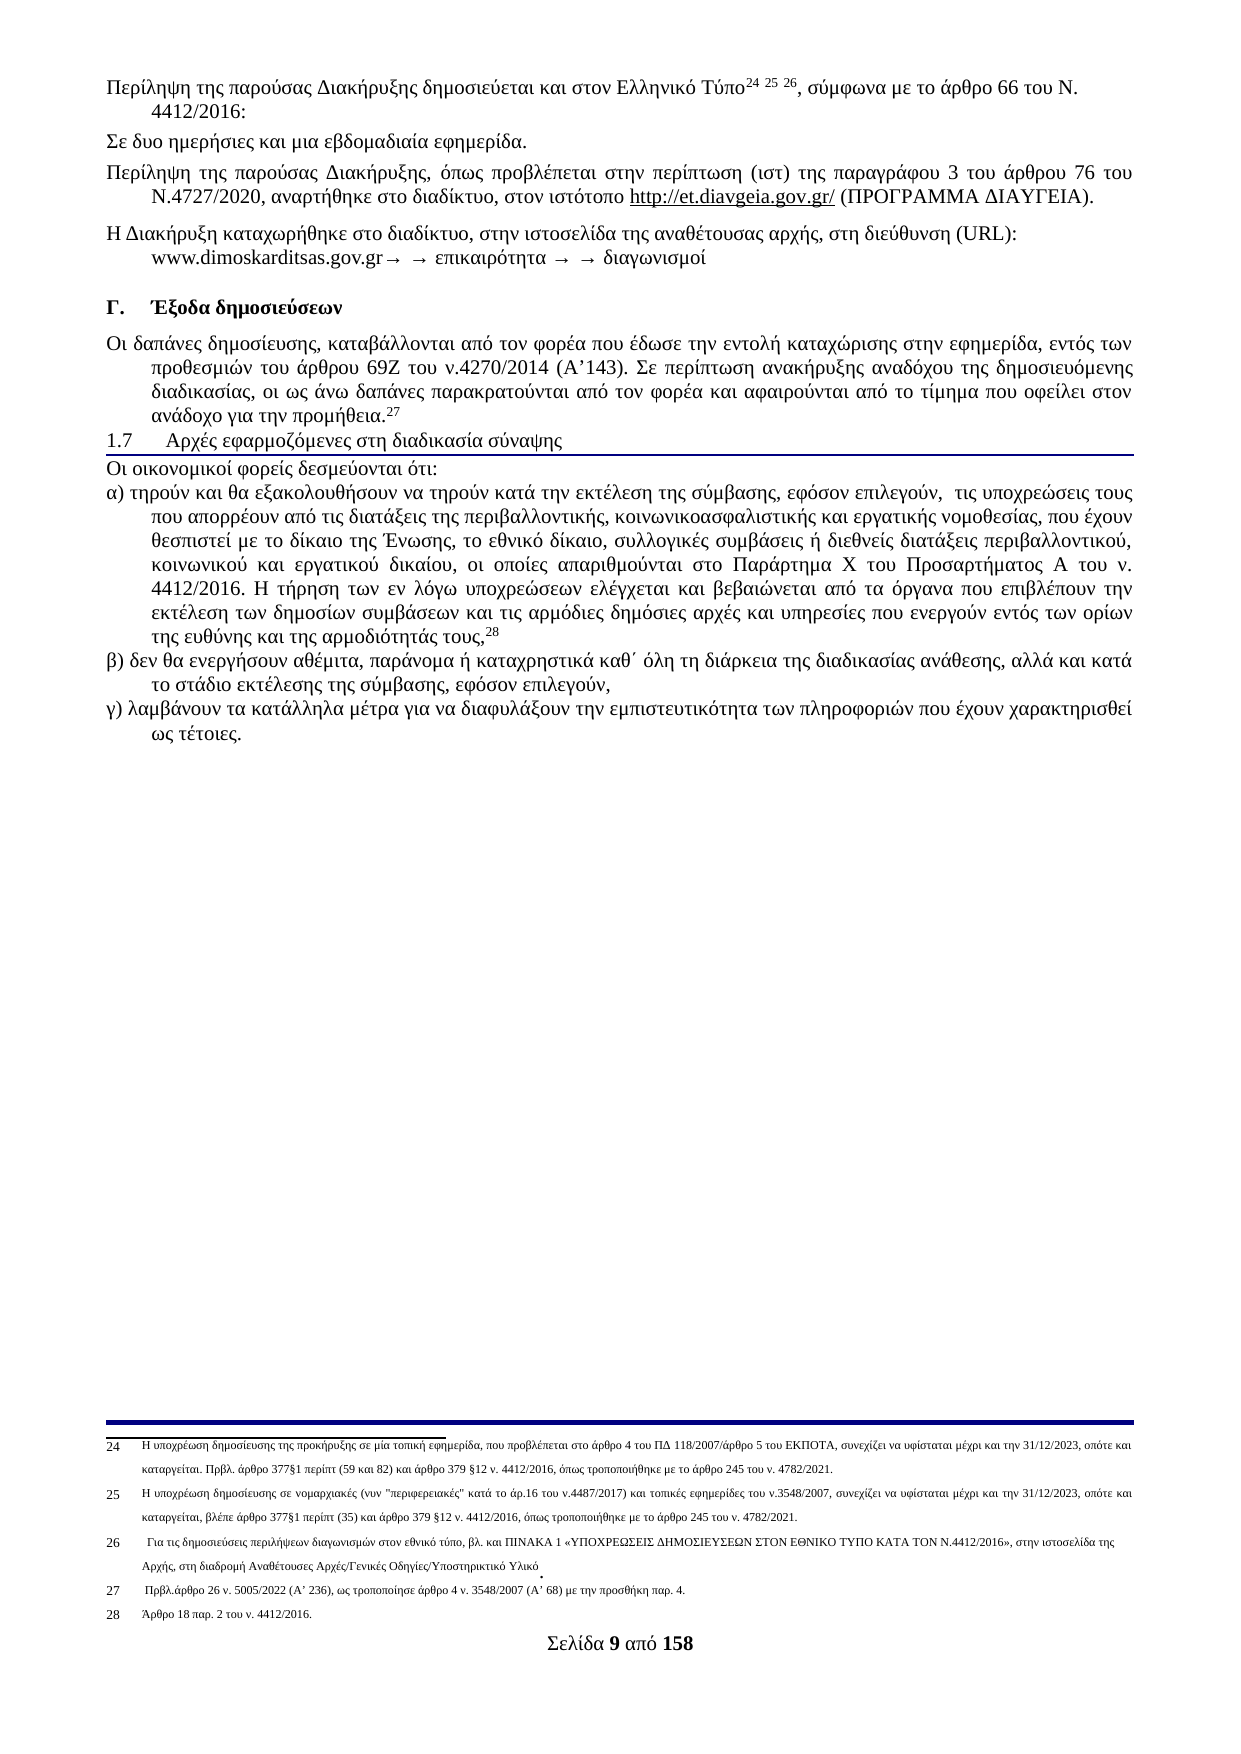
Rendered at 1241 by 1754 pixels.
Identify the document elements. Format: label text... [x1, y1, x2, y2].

list Περίληψη της παρούσας Διακήρυξης δημοσιεύεται και στον Ελληνικό Τύπο , σύμφωνα με το άρθρο 66 του Ν. 4412/2016: [106, 75, 1134, 123]
list Οι δαπάνες δημοσίευσης, καταβάλλονται από τον φορέα που έδωσε την εντολή καταχώρισης στην εφημερίδα, εντός των προθεσμιών του άρθρου 69Ζ του ν.4270/2014 (Α’143). Σε περίπτωση ανακήρυξης αναδόχου της δημοσιευόμενης διαδικασίας, οι ως άνω δαπάνες παρακρατούνται από τον φορέα και αφαιρούνται από το τίμημα που οφείλει στον ανάδοχο για την προμήθεια. [106, 331, 1134, 427]
list γ) λαμβάνουν τα κατάλληλα μέτρα για να διαφυλάξουν την εμπιστευτικότητα των πληροφοριών που έχουν χαρακτηρισθεί ως τέτοιες. [106, 696, 1134, 744]
list Γ. Έξοδα δημοσιεύσεων [106, 295, 1134, 319]
list β) δεν θα ενεργήσουν αθέμιτα, παράνομα ή καταχρηστικά καθ΄ όλη τη διάρκεια της διαδικασίας ανάθεσης, αλλά και κατά το στάδιο εκτέλεσης της σύμβασης, εφόσον επιλεγούν, [106, 648, 1134, 696]
list Οι οικονομικοί φορείς δεσμεύονται ότι: [106, 456, 1134, 480]
list Η υποχρέωση δημοσίευσης σε νομαρχιακές (νυν "περιφερειακές" κατά το άρ.16 του ν.4487/2017) και τοπικές εφημερίδες του ν.3548/2007, συνεχίζει να υφίσταται μέχρι και την 31/12/2023, οπότε και καταργείται, βλέπε άρθρο 377§1 περίπτ (35) και άρθρο 379 §12 ν. 4412/2016, όπως τροποποιήθηκε με το άρθρο 245 του ν. 4782/2021. [106, 1486, 1134, 1534]
list Η Διακήρυξη καταχωρήθηκε στο διαδίκτυο, στην ιστοσελίδα της αναθέτουσας αρχής, στη διεύθυνση (URL): www.dimoskarditsas.gov.gr→ → επικαιρότητα → → διαγωνισμοί [106, 221, 1134, 269]
subtitle 1.7 Αρχές εφαρμοζόμενες στη διαδικασία σύναψης [106, 427, 1134, 454]
list Η υποχρέωση δημοσίευσης της προκήρυξης σε μία τοπική εφημερίδα, που προβλέπεται στο άρθρο 4 του ΠΔ 118/2007/άρθρο 5 του ΕΚΠΟΤΑ, συνεχίζει να υφίσταται μέχρι και την 31/12/2023, οπότε και καταργείται. Πρβλ. άρθρο 377§1 περίπτ (59 και 82) και άρθρο 379 §12 ν. 4412/2016, όπως τροποποιήθηκε με το άρθρο 245 του ν. 4782/2021. [106, 1438, 1134, 1486]
list α) τηρούν και θα εξακολουθήσουν να τηρούν κατά την εκτέλεση της σύμβασης, εφόσον επιλεγούν, τις υποχρεώσεις τους που απορρέουν από τις διατάξεις της περιβαλλοντικής, κοινωνικοασφαλιστικής και εργατικής νομοθεσίας, που έχουν θεσπιστεί με το δίκαιο της Ένωσης, το εθνικό δίκαιο, συλλογικές συμβάσεις ή διεθνείς διατάξεις περιβαλλοντικού, κοινωνικού και εργατικού δικαίου, οι οποίες απαριθμούνται στο Παράρτημα Χ του Προσαρτήματος Α του ν. 4412/2016. Η τήρηση των εν λόγω υποχρεώσεων ελέγχεται και βεβαιώνεται από τα όργανα που επιβλέπουν την εκτέλεση των δημοσίων συμβάσεων και τις αρμόδιες δημόσιες αρχές και υπηρεσίες που ενεργούν εντός των ορίων της ευθύνης και της αρμοδιότητάς τους, [106, 480, 1134, 648]
list Πρβλ.άρθρο 26 ν. 5005/2022 (Α’ 236), ως τροποποίησε άρθρο 4 ν. 3548/2007 (Α’ 68) με την προσθήκη παρ. 4. [106, 1583, 1134, 1607]
list Σε δυο ημερήσιες και μια εβδομαδιαία εφημερίδα. [106, 129, 1134, 153]
list Άρθρο 18 παρ. 2 του ν. 4412/2016. [106, 1607, 1134, 1631]
list Περίληψη της παρούσας Διακήρυξης, όπως προβλέπεται στην περίπτωση (ιστ) της παραγράφου 3 του άρθρου 76 του Ν.4727/2020, αναρτήθηκε στο διαδίκτυο, στον ιστότοπο http://et.diavgeia.gov.gr/ (ΠΡΟΓΡΑΜΜΑ ΔΙΑΥΓΕΙΑ). [106, 160, 1134, 208]
list Για τις δημοσιεύσεις περιλήψεων διαγωνισμών στον εθνικό τύπο, βλ. και ΠΙΝΑΚΑ 1 «ΥΠΟΧΡΕΩΣΕΙΣ ΔΗΜΟΣΙΕΥΣΕΩΝ ΣΤΟΝ ΕΘΝΙΚΟ ΤΥΠΟ ΚΑΤΑ ΤΟΝ Ν.4412/2016», στην ιστοσελίδα της Αρχής, στη διαδρομή Αναθέτουσες Αρχές/Γενικές Οδηγίες/Υποστηρικτικό Υλικό. [106, 1534, 1134, 1583]
